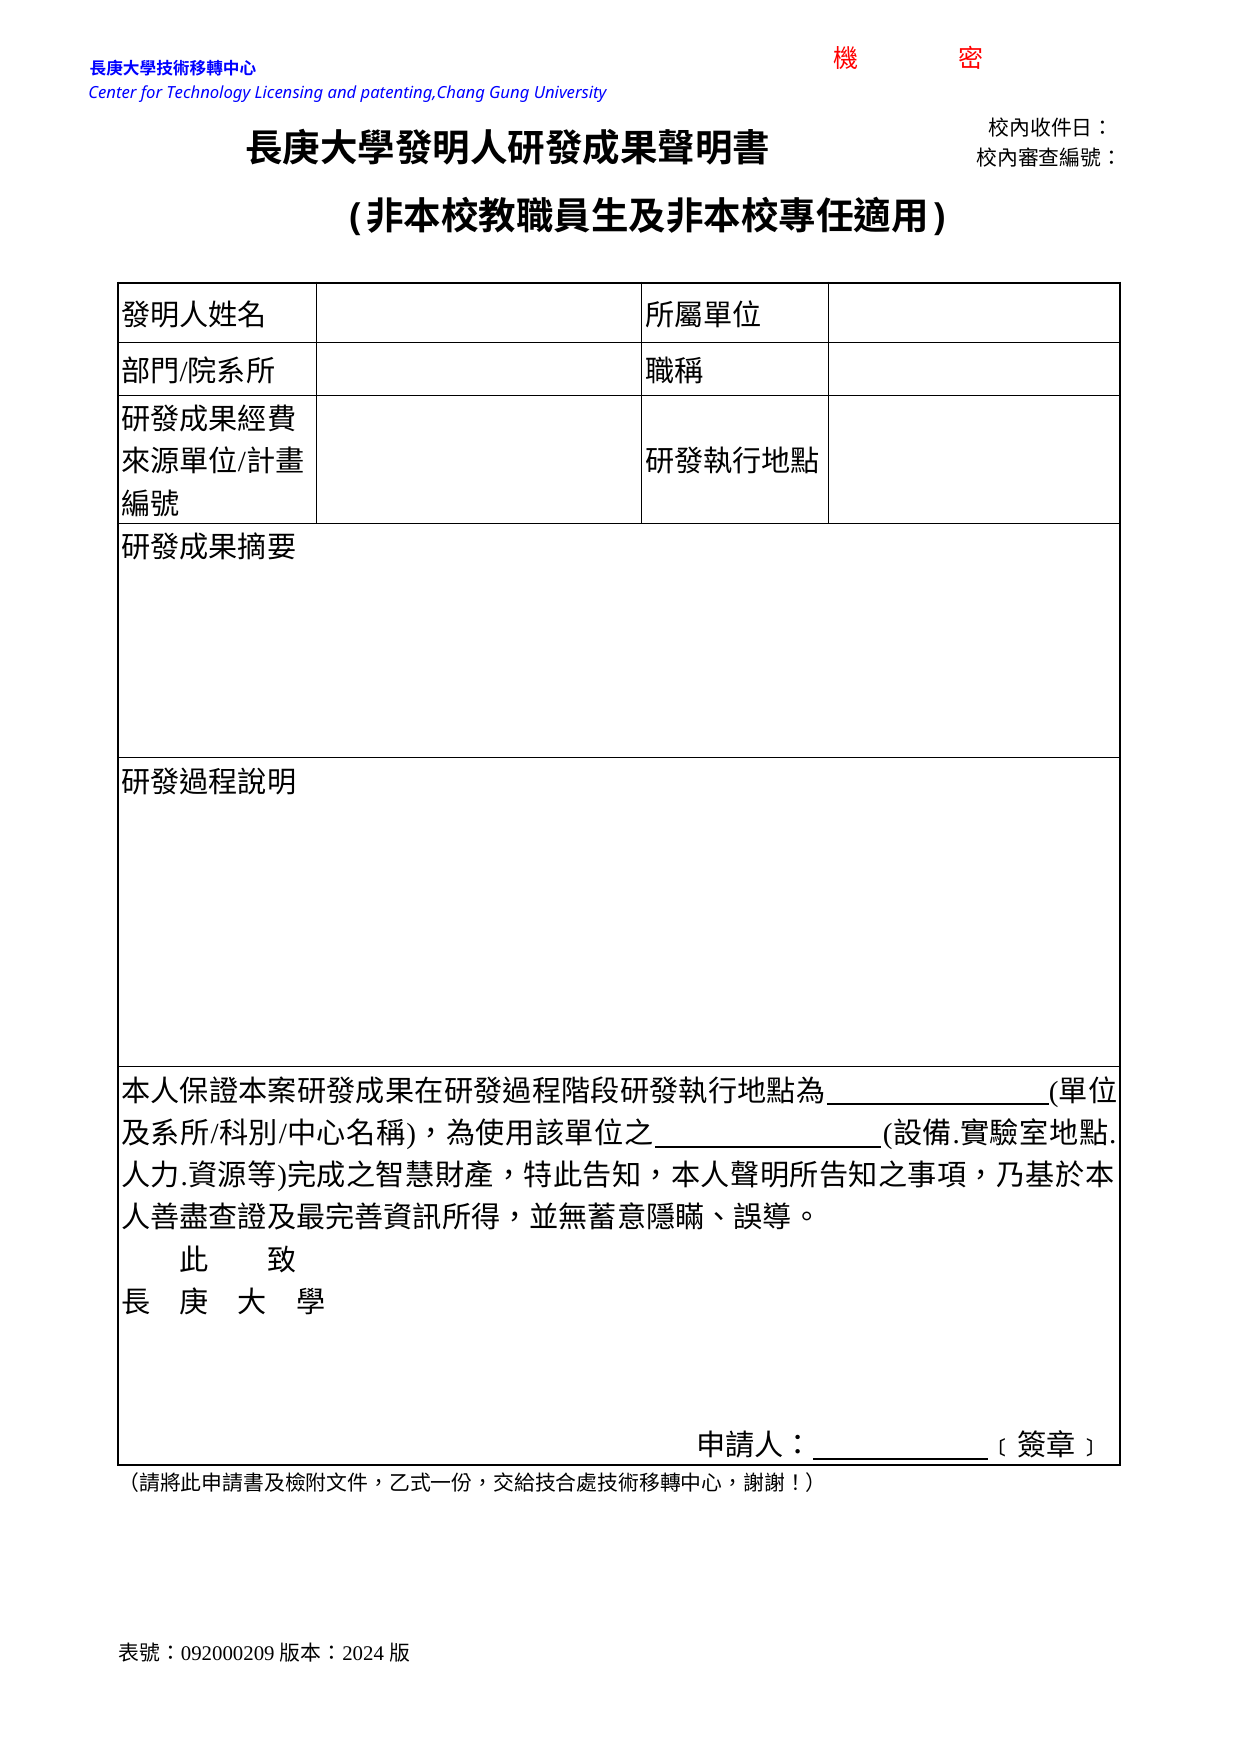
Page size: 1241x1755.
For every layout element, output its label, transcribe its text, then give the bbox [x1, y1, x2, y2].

table_cell [829, 396, 1119, 523]
table_cell 本人保證本案研發成果在研發過程階段研發執行地點為 (單位及系所/科別/中心名稱)，為使用該單位之 (設備.實驗室地點.人力.資源等)完成之智慧財產，特此告知，本人聲明所告知之事項，乃基於本人善盡查證及最完善資訊所得，並無蓄意隱瞞、誤導。 此 致 長 庚 大 學 申請人： ﹝簽章﹞ [119, 1067, 1119, 1464]
text (非本校教職員生及非本校專任適用) [118, 172, 1122, 243]
table_cell 研發執行地點 [642, 396, 828, 523]
table_header [829, 284, 1119, 342]
text 校內收件日： [976, 111, 1118, 141]
table_cell 部門/院系所 [119, 343, 316, 395]
table_cell 研發過程說明 [119, 758, 1119, 1066]
text 長庚大學發明人研發成果聲明書 [118, 104, 1185, 179]
text 校內審查編號： [976, 141, 1170, 171]
table_cell 研發成果摘要 [119, 524, 1119, 757]
table_cell 研發成果經費來源單位/計畫編號 [119, 396, 316, 523]
table_header 所屬單位 [642, 284, 828, 342]
table_header 發明人姓名 [119, 284, 316, 342]
table_header [317, 284, 641, 342]
table_cell [317, 343, 641, 395]
table_cell [829, 343, 1119, 395]
table_cell [317, 396, 641, 523]
table_cell 職稱 [642, 343, 828, 395]
text （請將此申請書及檢附文件，乙式一份，交給技合處技術移轉中心，謝謝！） [118, 1466, 1122, 1496]
